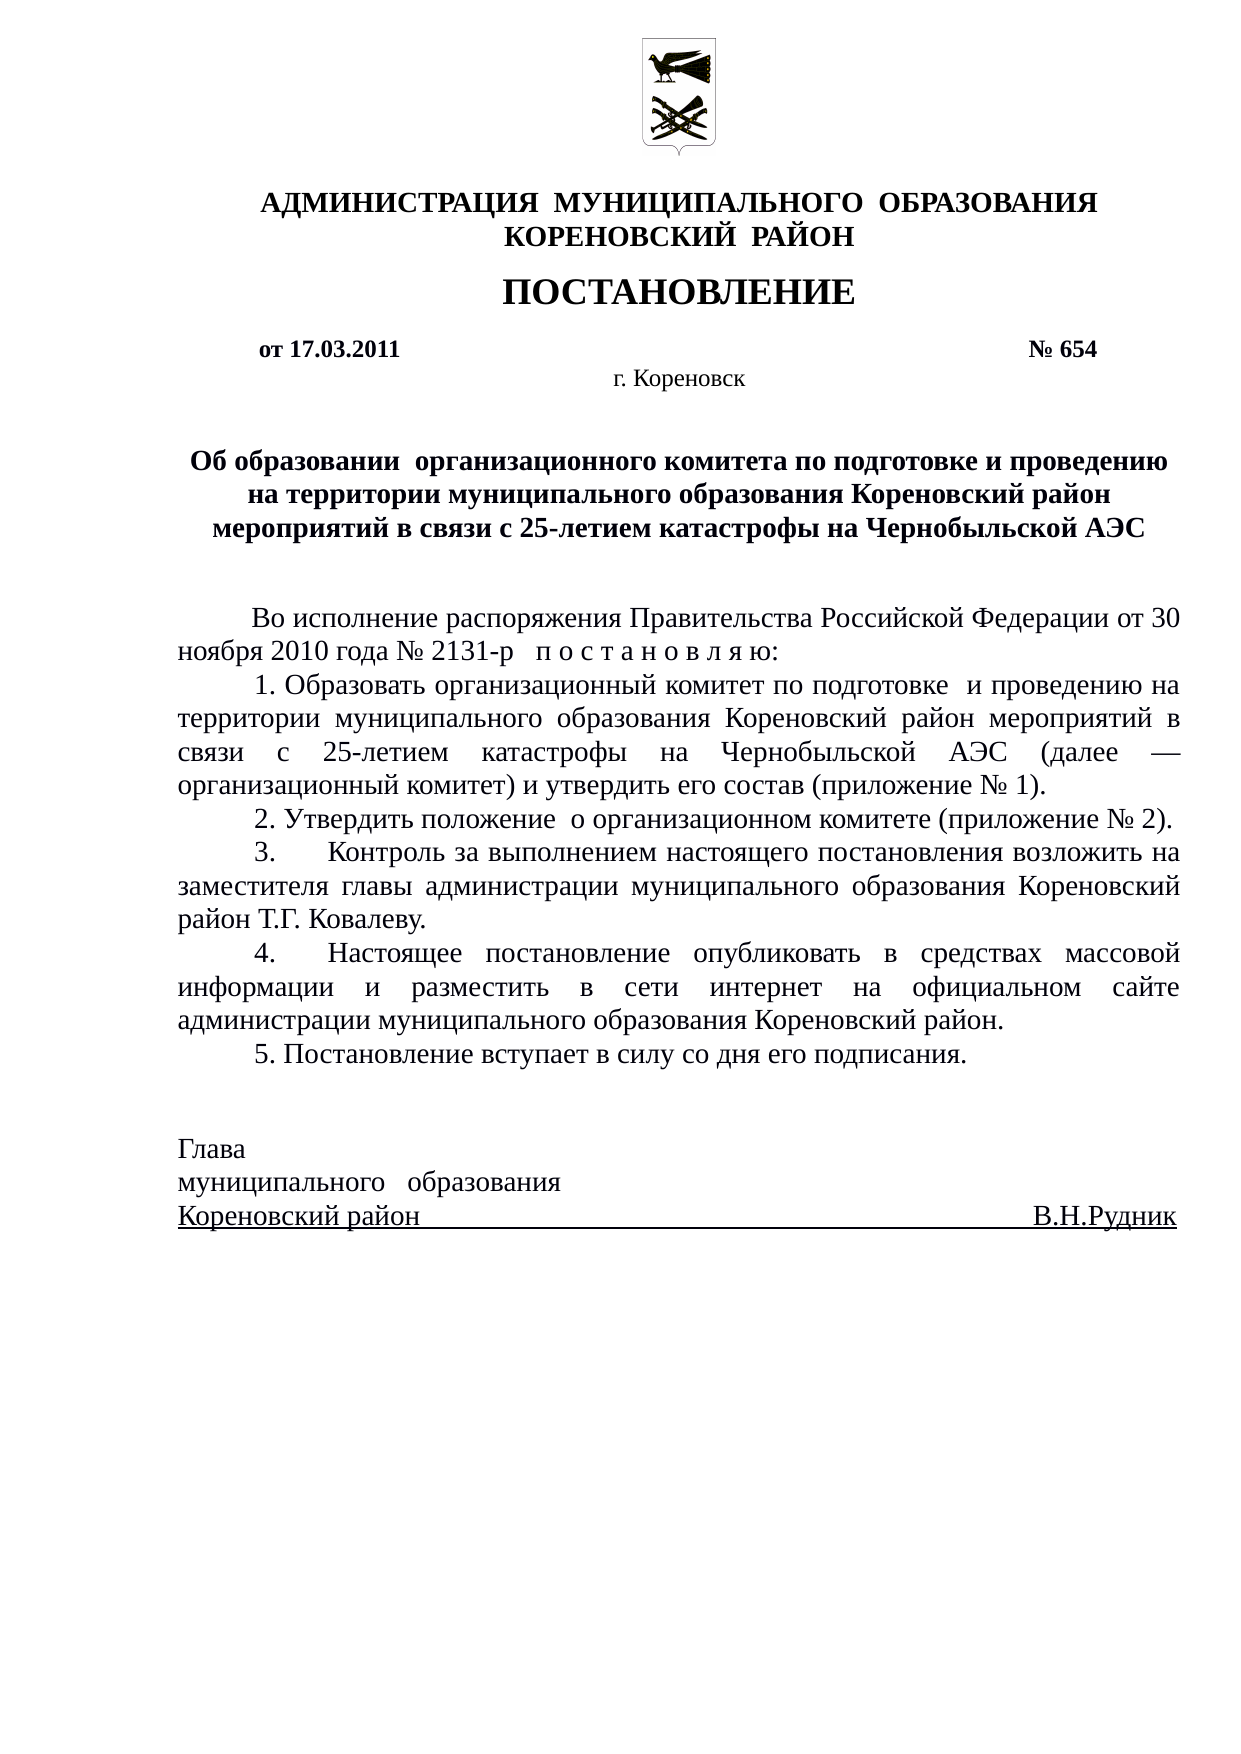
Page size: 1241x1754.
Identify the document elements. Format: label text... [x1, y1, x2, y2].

list Контроль за выполнением настоящего постановления возложить на заместителя главы администрации муниципального образования Кореновский район Т.Г. Ковалеву. [177, 834, 1181, 935]
text 1. Образовать организационный комитет по подготовке и проведению на территории муниципального образования Кореновский район мероприятий в связи с 25-летием катастрофы на Чернобыльской АЭС (далее — организационный комитет) и утвердить его состав (приложение № 1). [177, 667, 1181, 801]
subtitle АДМИНИСТРАЦИЯ МУНИЦИПАЛЬНОГО ОБРАЗОВАНИЯ [177, 186, 1181, 219]
text от 17.03.2011 № 654 [177, 334, 1181, 363]
text Об образовании организационного комитета по подготовке и проведению на территории муниципального образования Кореновский район мероприятий в связи с 25-летием катастрофы на Чернобыльской АЭС [177, 443, 1181, 544]
picture [642, 38, 716, 156]
text 2. Утвердить положение о организационном комитете (приложение № 2). [177, 801, 1181, 834]
text г. Кореновск [177, 363, 1181, 392]
text Во исполнение распоряжения Правительства Российской Федерации от 30 ноября 2010 года № 2131-р п о с т а н о в л я ю: [177, 600, 1181, 667]
list Настоящее постановление опубликовать в средствах массовой информации и разместить в сети интернет на официальном сайте администрации муниципального образования Кореновский район. [177, 935, 1181, 1036]
text 5. Постановление вступает в силу со дня его подписания. [177, 1036, 1181, 1069]
text муниципального образования Кореновский район В.Н.Рудник [177, 1164, 1181, 1231]
subtitle ПОСТАНОВЛЕНИЕ [177, 269, 1181, 313]
subtitle КОРЕНОВСКИЙ РАЙОН [177, 219, 1181, 253]
text Глава [177, 1131, 1181, 1164]
